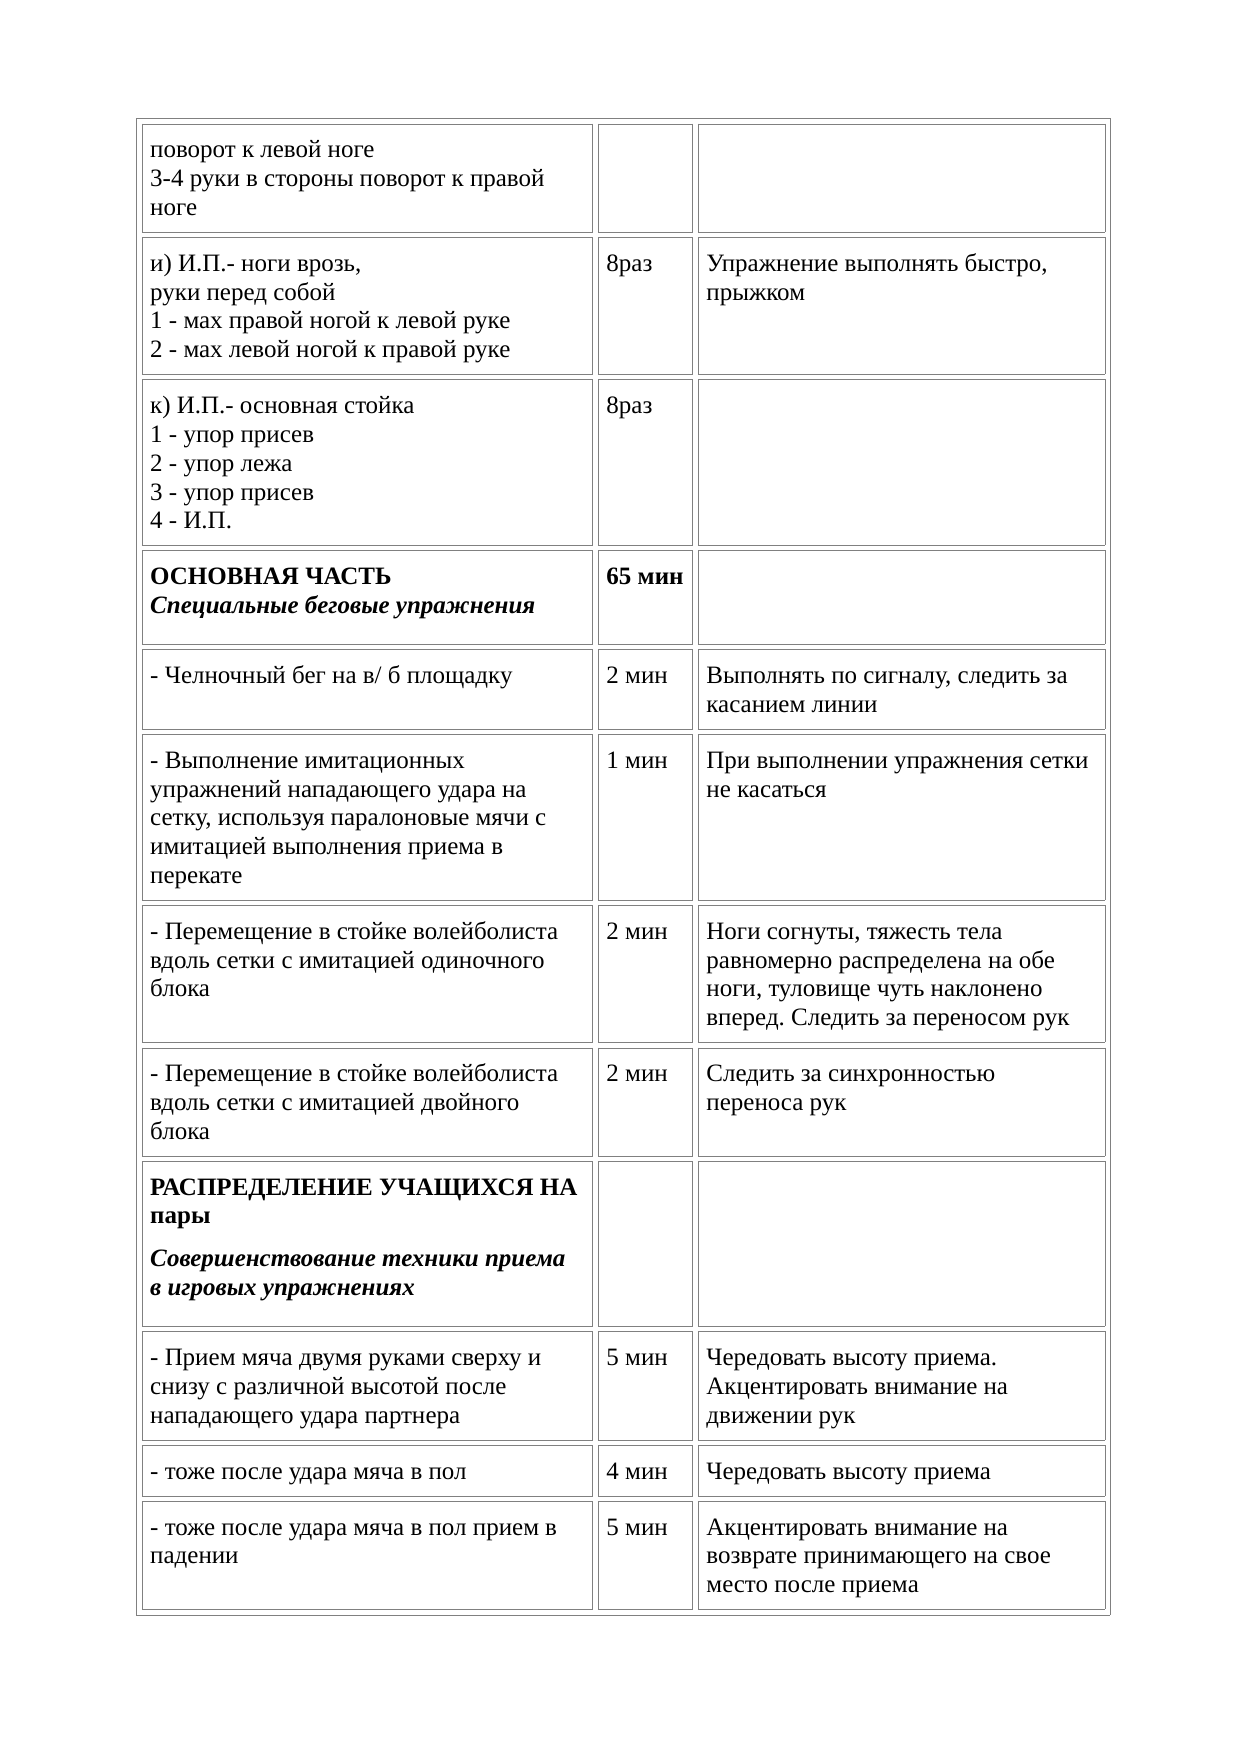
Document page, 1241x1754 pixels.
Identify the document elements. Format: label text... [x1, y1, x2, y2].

table_cell Ноги согнуты, тяжесть тела равномерно распределена на обе ноги, туловище чуть наклонено вперед. Следить за переносом рук [695, 900, 1107, 1042]
table_cell - Прием мяча двумя руками сверху и снизу с различной высотой после нападающего удара партнера [139, 1326, 595, 1439]
table_cell - Челночный бег на в/ б площадку [139, 644, 595, 729]
table_cell Выполнять по сигналу, следить за касанием линии [695, 644, 1107, 729]
table_cell Акцентировать внимание на возврате принимающего на свое место после приема [695, 1496, 1107, 1609]
table_cell [699, 1162, 1105, 1326]
table_cell 5 мин [595, 1496, 695, 1609]
table_cell 4 мин [595, 1440, 695, 1496]
table_cell [695, 545, 1107, 644]
table_cell [695, 374, 1107, 545]
table_cell к) И.П.- основная стойка 1 - упор присев 2 - упор лежа 3 - упор присев 4 - И.П. [139, 374, 595, 545]
table_cell [595, 119, 695, 232]
table_cell [699, 380, 1105, 545]
table_cell 8раз [595, 232, 695, 374]
table_cell ОСНОВНАЯ ЧАСТЬ Специальные беговые упражнения [139, 545, 595, 644]
table_cell - Перемещение в стойке волейболиста вдоль сетки с имитацией одиночного блока [139, 900, 595, 1042]
table_cell 2 мин [595, 644, 695, 729]
table_cell Упражнение выполнять быстро, прыжком [695, 232, 1107, 374]
table_cell [699, 551, 1105, 644]
table_cell и) И.П.- ноги врозь, руки перед собой 1 - мах правой ногой к левой руке 2 - мах левой ногой к правой руке [139, 232, 595, 374]
table_cell - тоже после удара мяча в пол [139, 1440, 595, 1496]
table_cell - тоже после удара мяча в пол прием в падении [139, 1496, 595, 1609]
table_cell 8раз [595, 374, 695, 545]
table_cell [595, 1156, 695, 1326]
table_cell [695, 1156, 1107, 1326]
table_cell РАСПРЕДЕЛЕНИЕ УЧАЩИХСЯ НА пары Совершенствование техники приема в игровых упражнениях [139, 1156, 595, 1326]
table_cell 2 мин [595, 1042, 695, 1156]
table_cell 65 мин [595, 545, 695, 644]
table_cell Чередовать высоту приема. Акцентировать внимание на движении рук [695, 1326, 1107, 1439]
table_cell Следить за синхронностью переноса рук [695, 1042, 1107, 1156]
table_cell 5 мин [595, 1326, 695, 1439]
table_cell [599, 1162, 692, 1326]
table_cell - Перемещение в стойке волейболиста вдоль сетки с имитацией двойного блока [139, 1042, 595, 1156]
table_cell Чередовать высоту приема [695, 1440, 1107, 1496]
table_cell поворот к левой ноге 3-4 руки в стороны поворот к правой ноге [139, 119, 595, 232]
table_cell 2 мин [595, 900, 695, 1042]
table_cell 1 мин [595, 729, 695, 900]
table_cell [695, 119, 1107, 232]
table_cell - Выполнение имитационных упражнений нападающего удара на сетку, используя паралоновые мячи с имитацией выполнения приема в перекате [139, 729, 595, 900]
table_cell При выполнении упражнения сетки не касаться [695, 729, 1107, 900]
